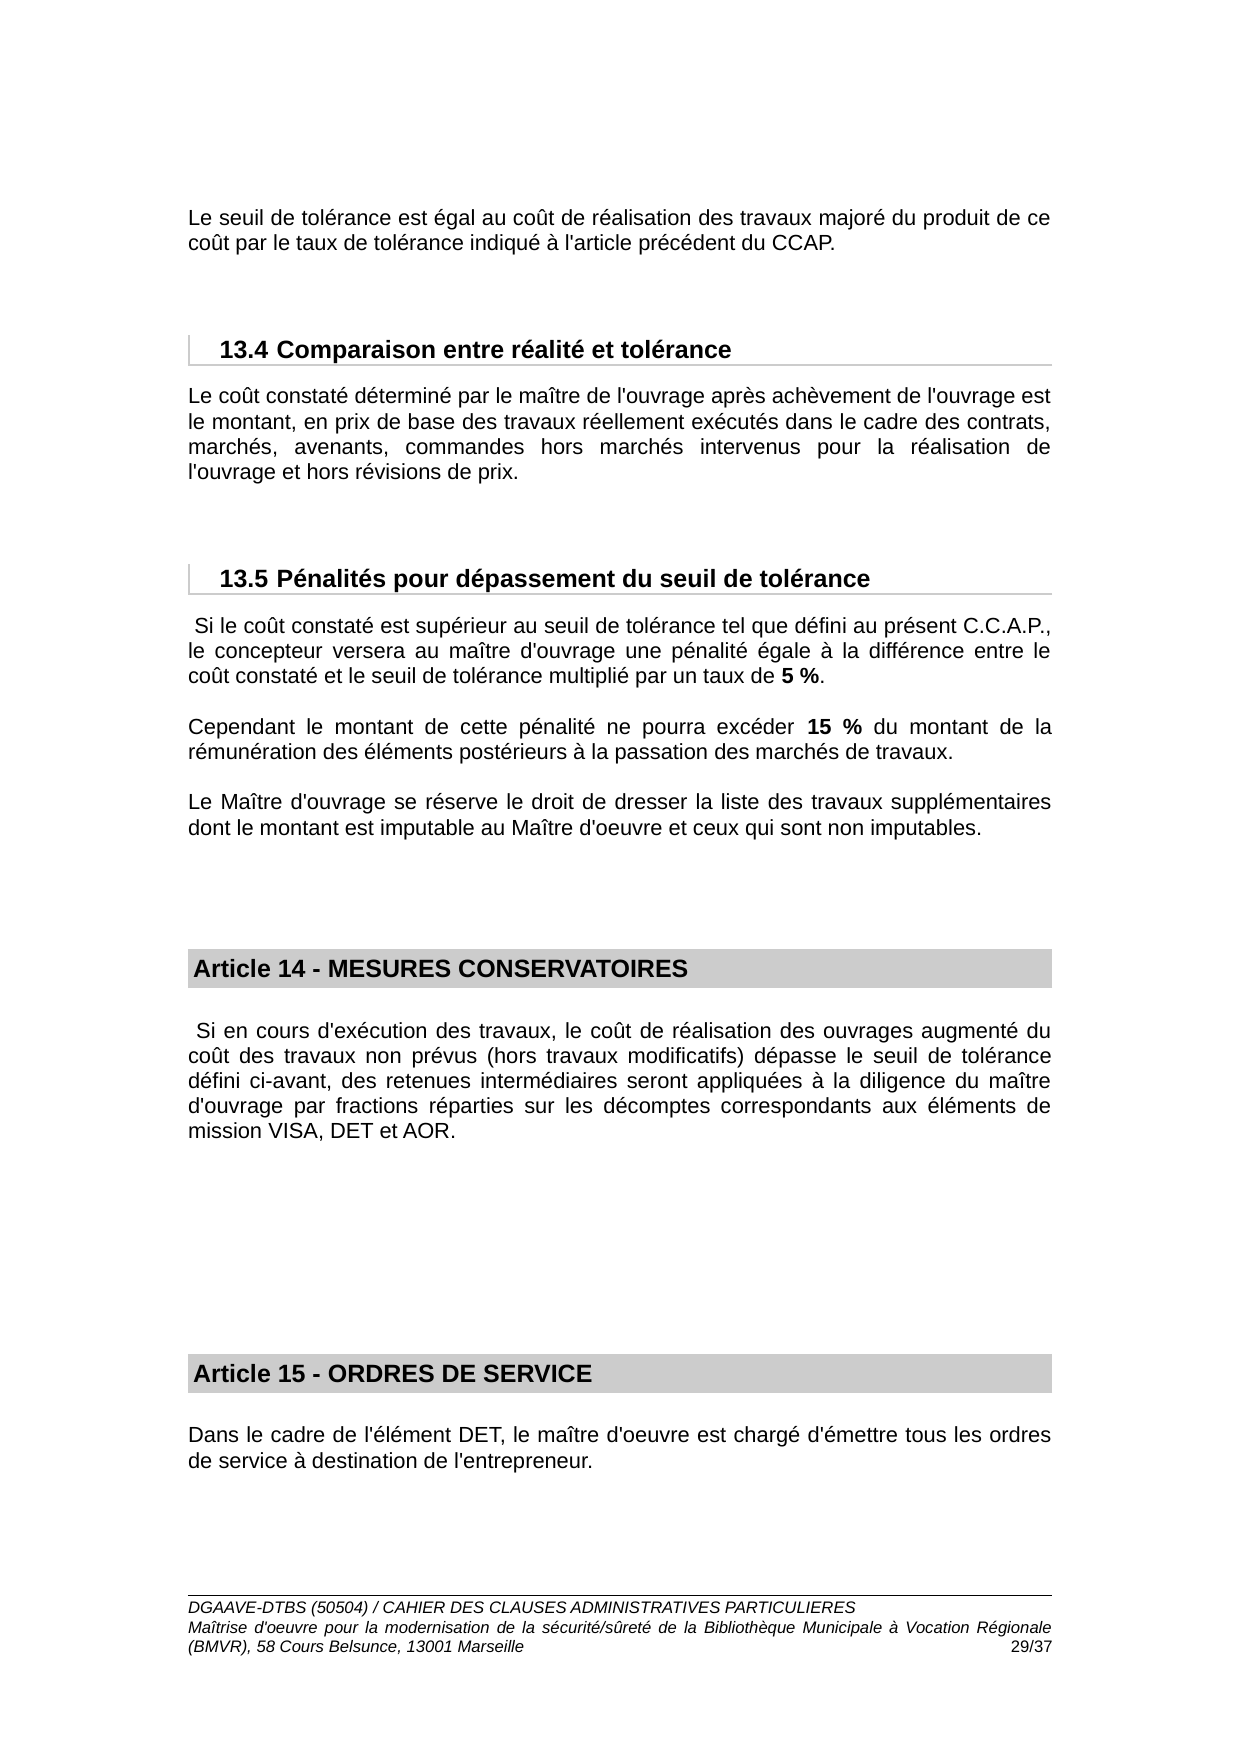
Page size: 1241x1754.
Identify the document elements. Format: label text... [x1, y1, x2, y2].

text Si le coût constaté est supérieur au seuil de tolérance tel que défini au présent C.C.A.P., le concepteur versera au maître d'ouvrage une pénalité égale à la différence entre le coût constaté et le seuil de tolérance multiplié par un taux de 5 %. [188, 613, 1052, 688]
subtitle Pénalités pour dépassement du seuil de tolérance [190, 564, 1052, 593]
subtitle MESURES CONSERVATOIRES [190, 951, 1050, 986]
subtitle Comparaison entre réalité et tolérance [190, 335, 1052, 364]
text Cependant le montant de cette pénalité ne pourra excéder 15 % du montant de la rémunération des éléments postérieurs à la passation des marchés de travaux. [188, 713, 1052, 764]
text Si en cours d'exécution des travaux, le coût de réalisation des ouvrages augmenté du coût des travaux non prévus (hors travaux modificatifs) dépasse le seuil de tolérance défini ci-avant, des retenues intermédiaires seront appliquées à la diligence du maître d'ouvrage par fractions réparties sur les décomptes correspondants aux éléments de mission VISA, DET et AOR. [188, 1017, 1052, 1143]
subtitle ORDRES DE SERVICE [190, 1356, 1050, 1391]
text Dans le cadre de l'élément DET, le maître d'oeuvre est chargé d'émettre tous les ordres de service à destination de l'entrepreneur. [188, 1422, 1052, 1473]
text Le Maître d'ouvrage se réserve le droit de dresser la liste des travaux supplémentaires dont le montant est imputable au Maître d'oeuvre et ceux qui sont non imputables. [188, 789, 1052, 839]
text Le seuil de tolérance est égal au coût de réalisation des travaux majoré du produit de ce coût par le taux de tolérance indiqué à l'article précédent du CCAP. [188, 204, 1052, 255]
text Le coût constaté déterminé par le maître de l'ouvrage après achèvement de l'ouvrage est le montant, en prix de base des travaux réellement exécutés dans le cadre des contrats, marchés, avenants, commandes hors marchés intervenus pour la réalisation de l'ouvrage et hors révisions de prix. [188, 383, 1052, 484]
